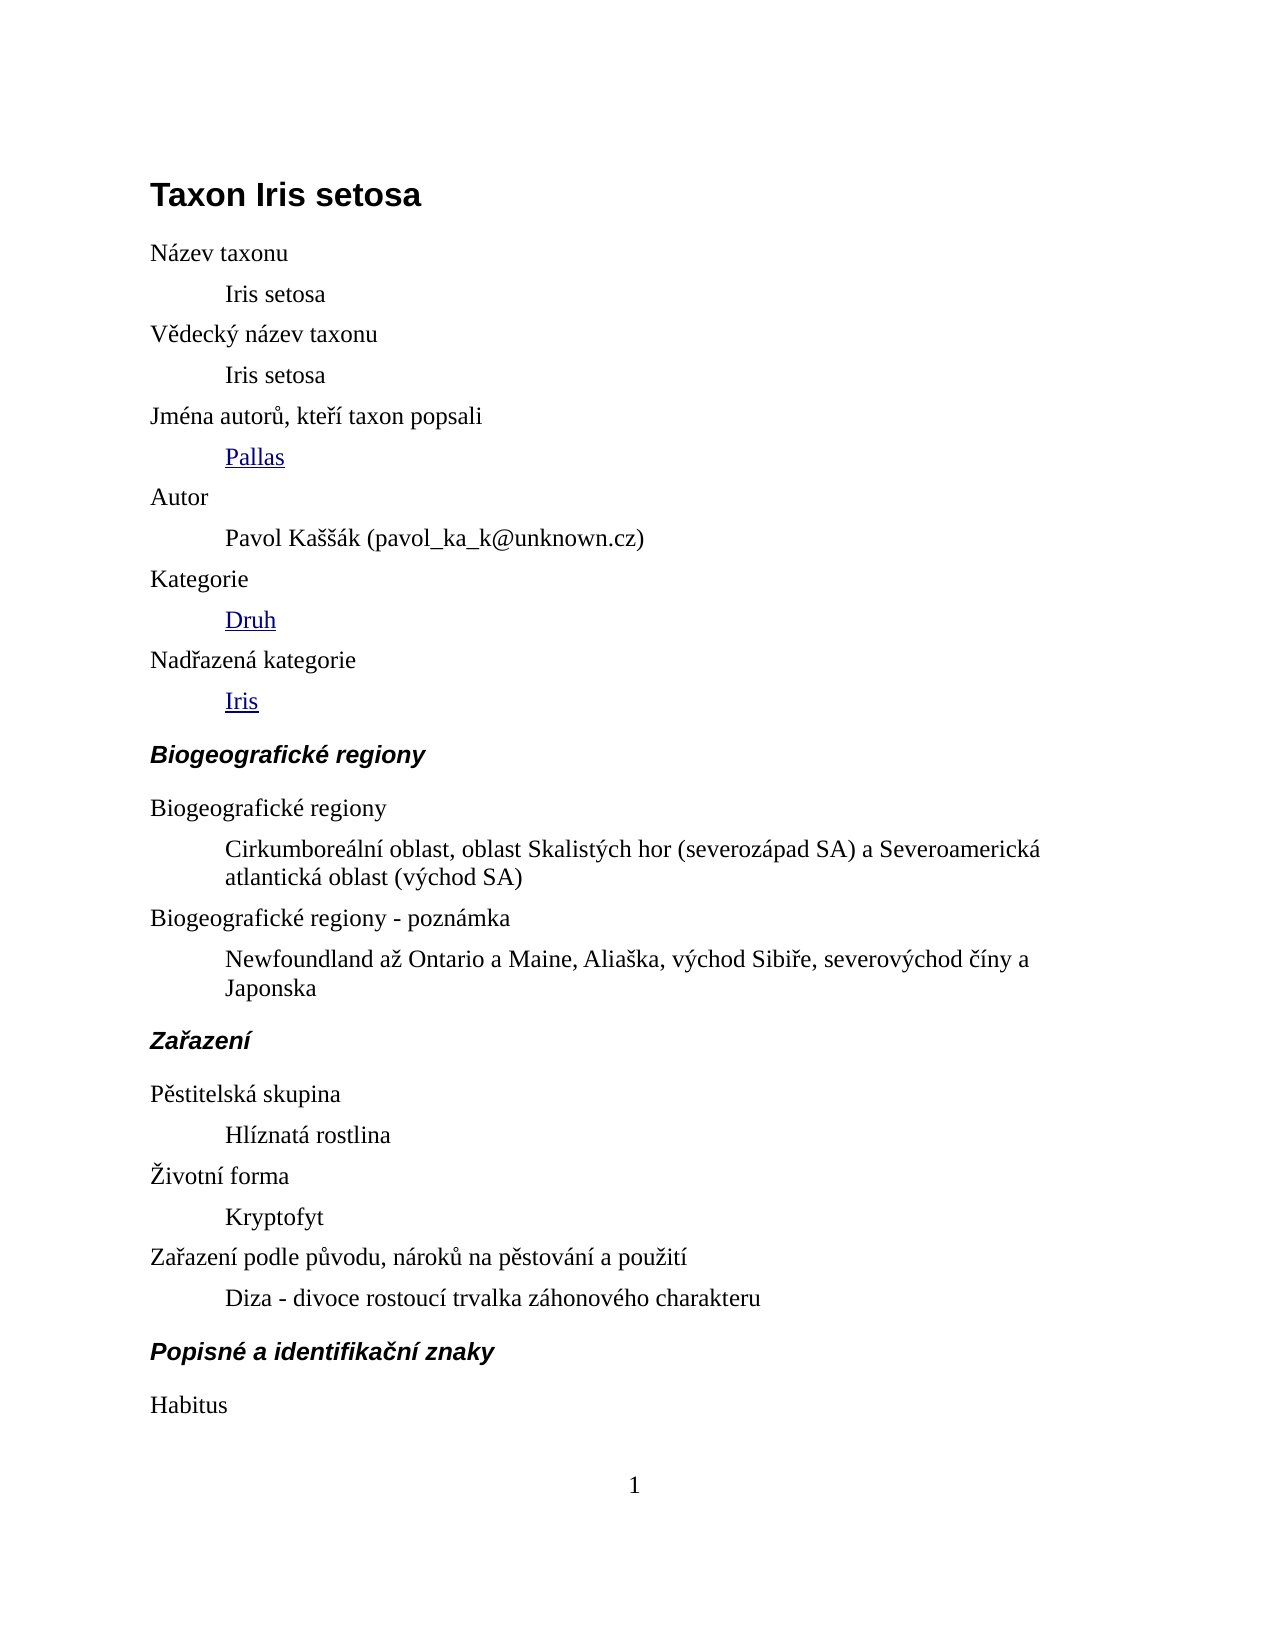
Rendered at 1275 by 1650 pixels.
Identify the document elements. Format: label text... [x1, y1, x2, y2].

text Jména autorů, kteří taxon popsali [150, 401, 1125, 430]
text Kategorie [150, 564, 1125, 593]
subtitle Popisné a identifikační znaky [150, 1337, 1125, 1365]
text Pěstitelská skupina [150, 1079, 1125, 1108]
text Životní forma [150, 1161, 1125, 1189]
subtitle Biogeografické regiony [150, 740, 1125, 768]
subtitle Taxon Iris setosa [150, 175, 1125, 214]
text Název taxonu [150, 238, 1125, 267]
text Pavol Kaššák (pavol_ka_k@unknown.cz) [225, 523, 1125, 552]
text Iris setosa [225, 360, 1125, 389]
text Zařazení podle původu, nároků na pěstování a použití [150, 1242, 1125, 1271]
subtitle Zařazení [150, 1026, 1125, 1055]
text Habitus [150, 1390, 1125, 1418]
text Diza - divoce rostoucí trvalka záhonového charakteru [225, 1283, 1125, 1312]
text Biogeografické regiony - poznámka [150, 903, 1125, 932]
text Cirkumboreální oblast, oblast Skalistých hor (severozápad SA) a Severoamerická atlantická oblast (východ SA) [225, 834, 1125, 891]
text Autor [150, 482, 1125, 511]
text Hlíznatá rostlina [225, 1120, 1125, 1149]
text Biogeografické regiony [150, 793, 1125, 822]
text Kryptofyt [225, 1202, 1125, 1230]
text Druh [225, 605, 1125, 633]
text Nadřazená kategorie [150, 645, 1125, 674]
text Iris [225, 686, 1125, 715]
text Newfoundland až Ontario a Maine, Aliaška, východ Sibiře, severovýchod číny a Japonska [225, 944, 1125, 1001]
text Pallas [225, 442, 1125, 471]
text Iris setosa [225, 279, 1125, 308]
text Vědecký název taxonu [150, 319, 1125, 348]
